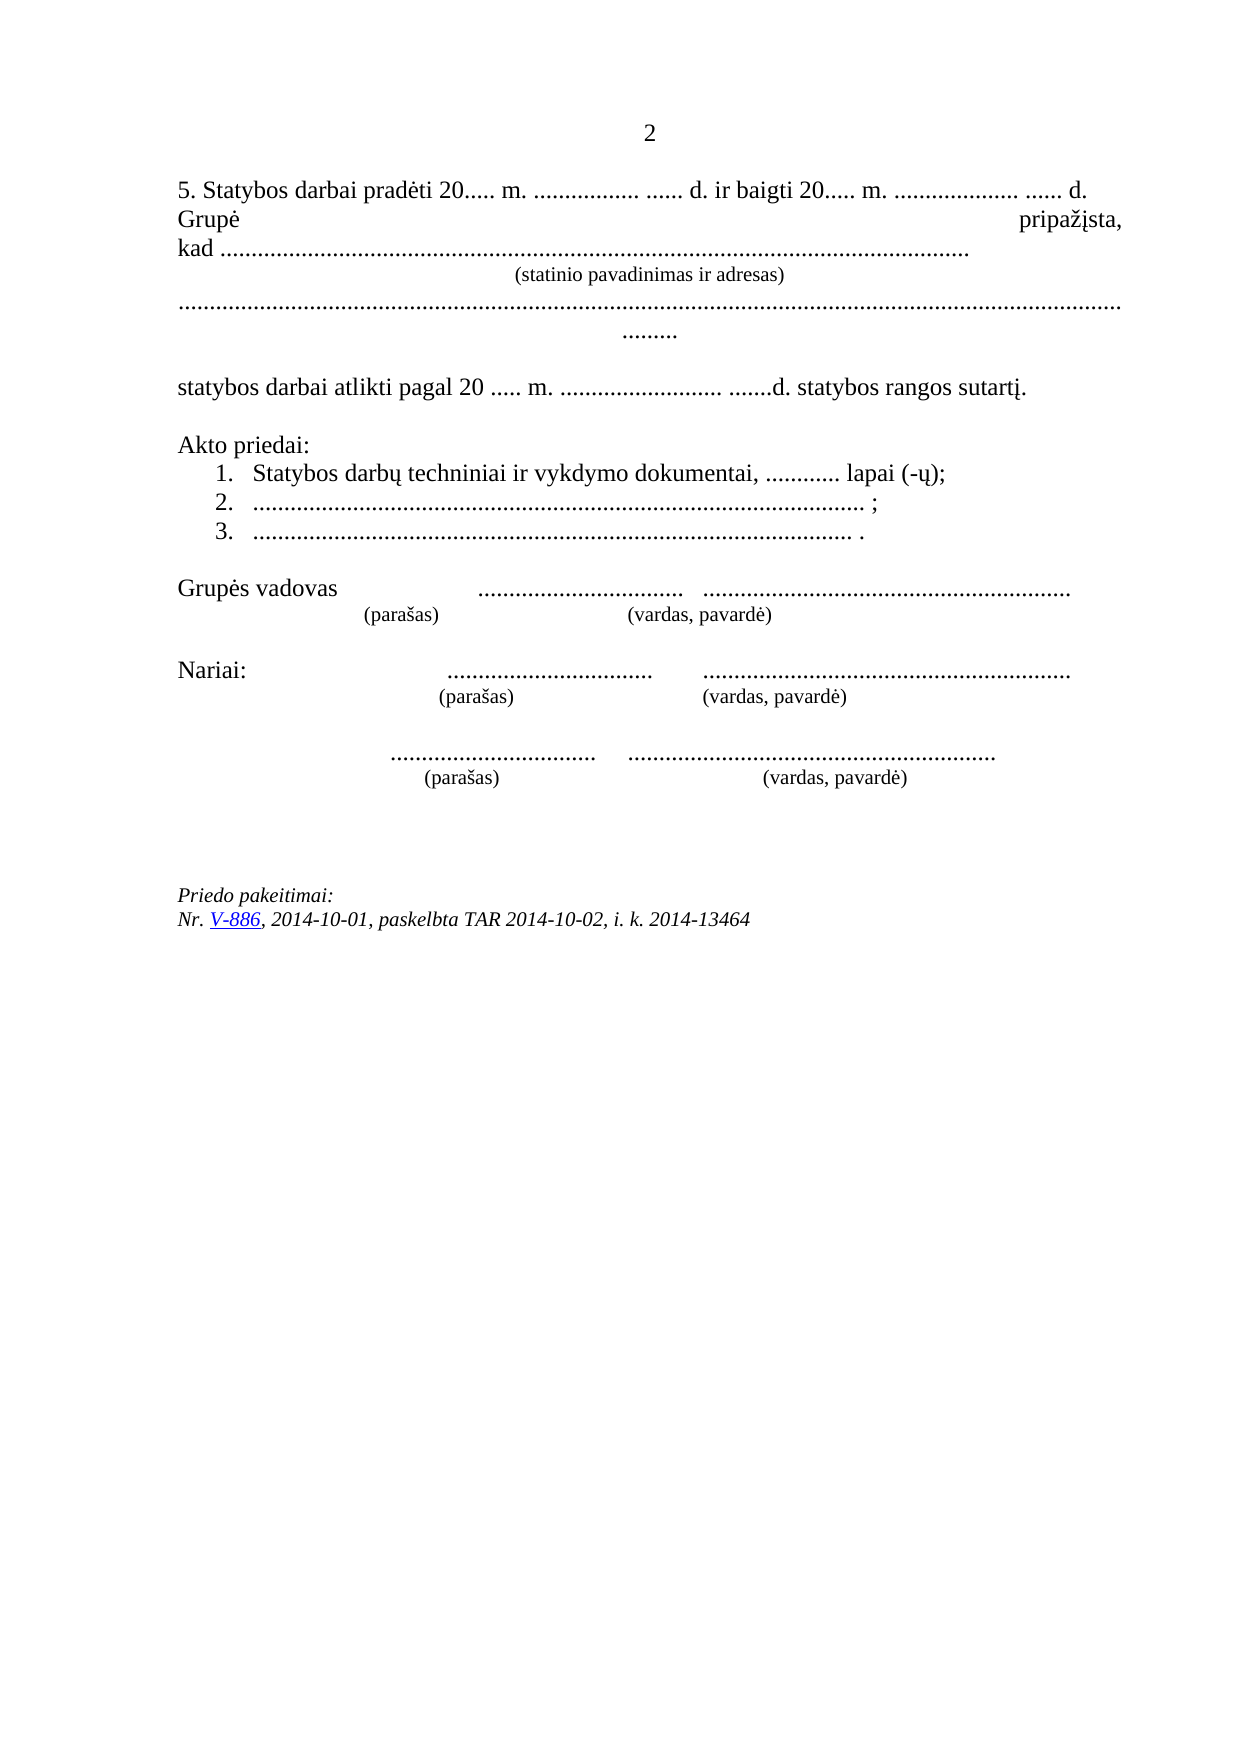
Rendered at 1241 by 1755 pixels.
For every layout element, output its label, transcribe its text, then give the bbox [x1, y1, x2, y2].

text Akto priedai: [177, 430, 1122, 458]
text (parašas) (vardas, pavardė) [177, 602, 1122, 626]
text Nr. V-886, 2014-10-01, paskelbta TAR 2014-10-02, i. k. 2014-13464 [177, 907, 1122, 931]
text Grupės vadovas ................................. ........................................................... [177, 573, 1122, 602]
text 5. Statybos darbai pradėti 20..... m. ................. ...... d. ir baigti 20..... m. .................... ...... d. [177, 176, 1122, 204]
text ................................................................................................................................................................ [177, 286, 1122, 343]
text Priedo pakeitimai: [177, 883, 1122, 907]
text (statinio pavadinimas ir adresas) [177, 262, 1122, 286]
text 1. Statybos darbų techniniai ir vykdymo dokumentai, ............ lapai (-ų); [215, 458, 1122, 487]
text 2. .................................................................................................. ; [215, 487, 1122, 516]
text statybos darbai atlikti pagal 20 ..... m. .......................... .......d. statybos rangos sutartį. [177, 372, 1122, 401]
text Grupė pripažįsta, kad ........................................................................................................................ [177, 204, 1122, 262]
text 3. ................................................................................................ . [215, 516, 1122, 545]
text ................................. ........................................................... (parašas) (vardas, pavardė) [177, 737, 1122, 789]
text Nariai: ................................. ........................................................... (parašas) (vardas, pavardė) [177, 655, 1122, 708]
